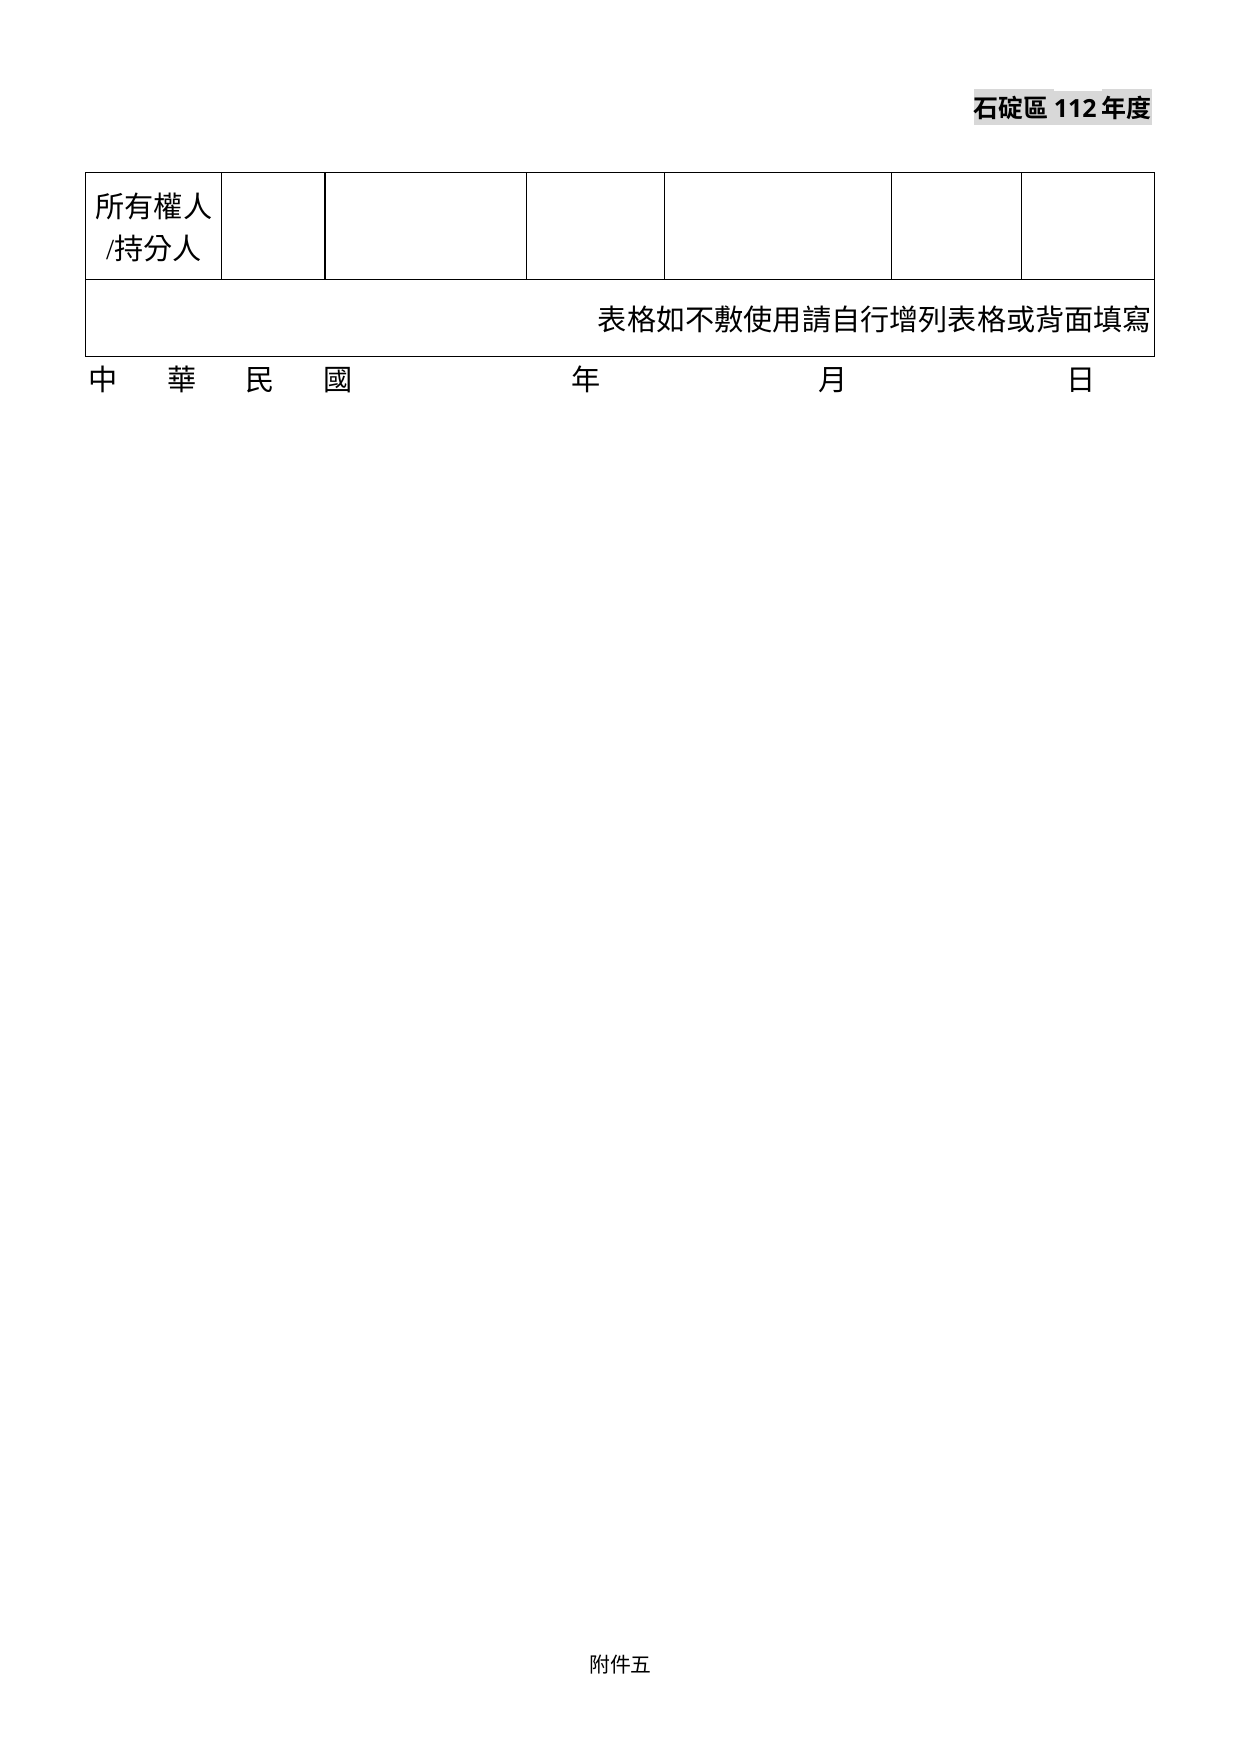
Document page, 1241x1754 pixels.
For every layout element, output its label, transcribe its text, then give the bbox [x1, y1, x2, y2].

table_cell [665, 173, 891, 278]
table_cell 所有權人 /持分人 [86, 173, 221, 278]
text 中華民國 年 月 日 [89, 357, 1152, 399]
table_cell [527, 173, 664, 278]
table_cell [326, 173, 526, 278]
table_cell 表格如不敷使用請自行增列表格或背面填寫 [86, 280, 1154, 356]
table_cell [222, 173, 324, 278]
table_cell [1022, 173, 1154, 278]
table_cell [892, 173, 1021, 278]
